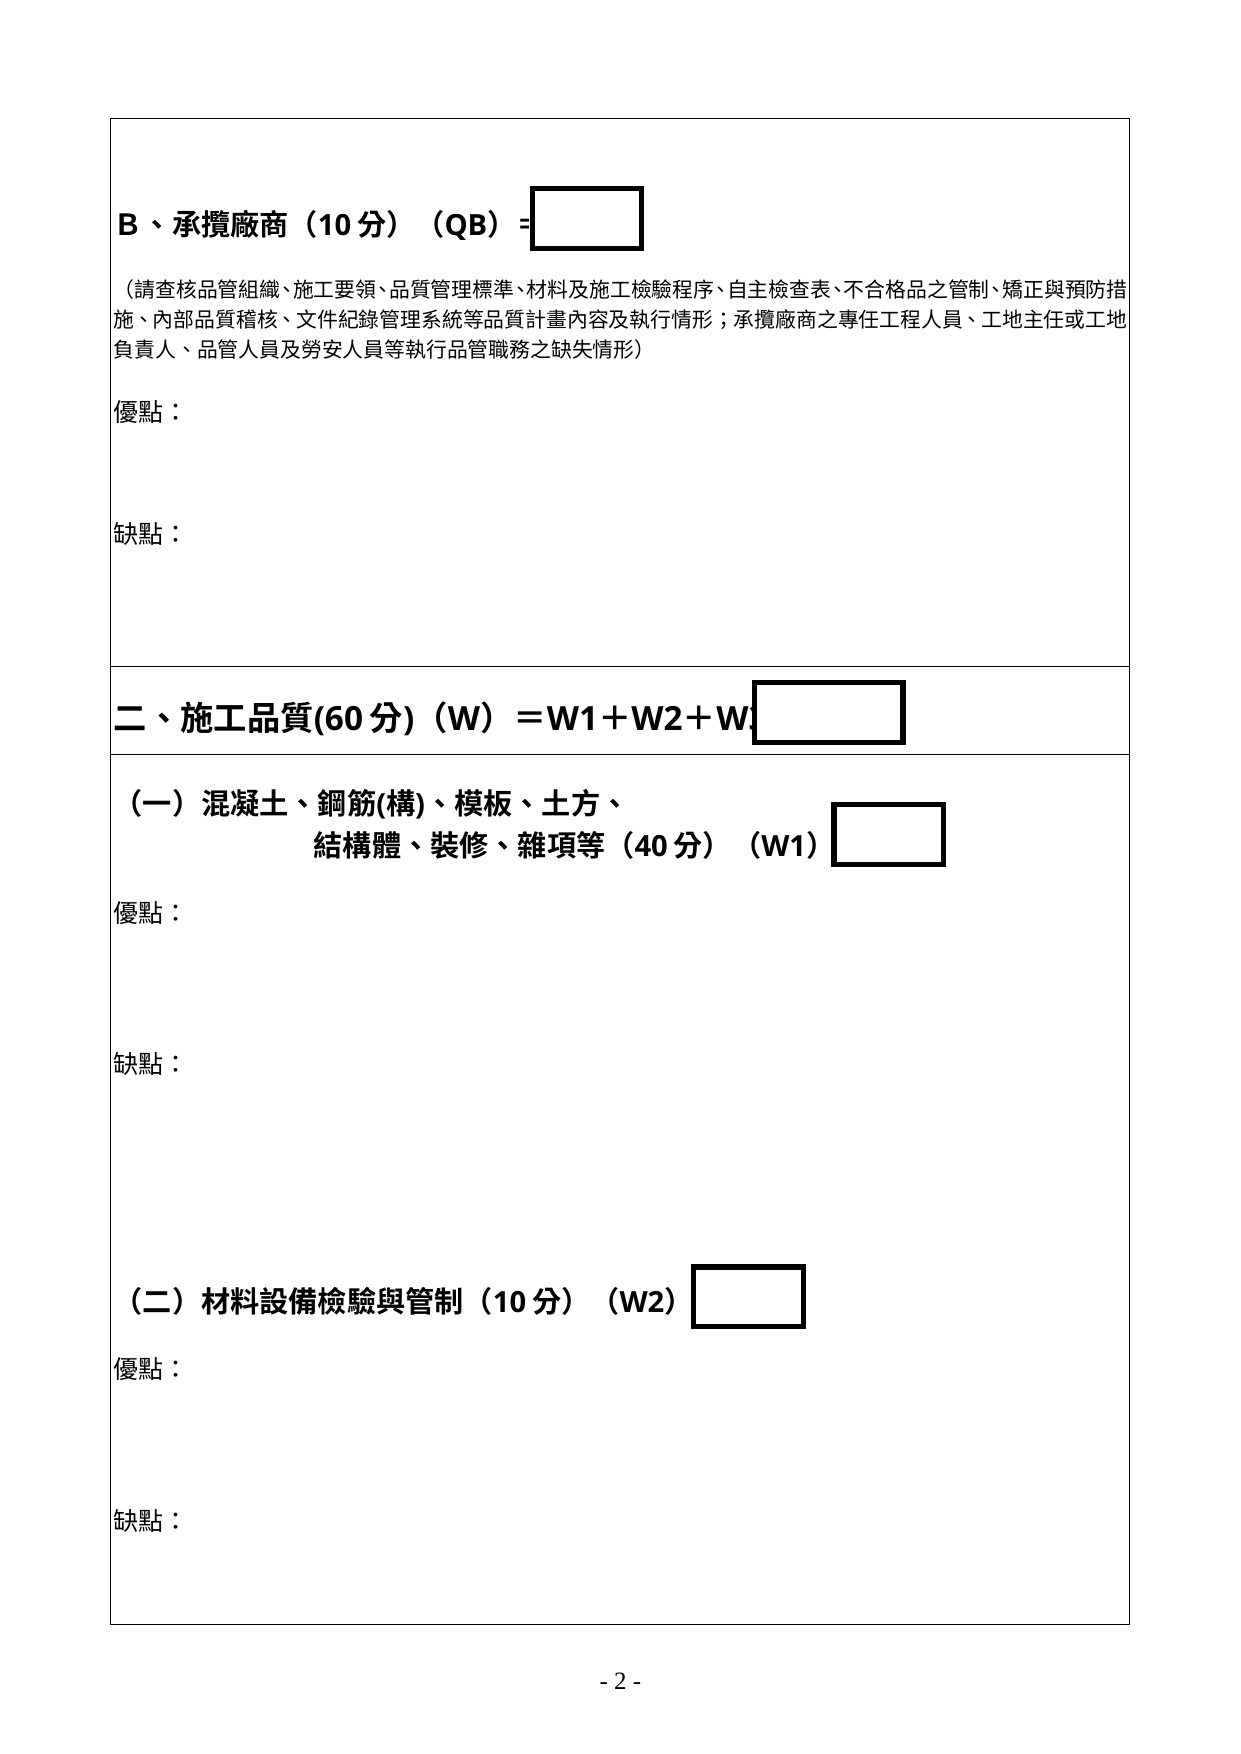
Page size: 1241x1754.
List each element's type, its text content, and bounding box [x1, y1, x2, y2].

table_cell 二、施工品質(60分)（W）＝W1＋W2＋W3＝ [111, 667, 1129, 754]
table_cell Ｂ、承攬廠商（10分）（QB）＝ （請查核品管組織、施工要領、品質管理標準、材料及施工檢驗程序、自主檢查表、不合格品之管制、矯正與預防措施、內部品質稽核、文件紀錄管理系統等品質計畫內容及執行情形；承攬廠商之專任工程人員、工地主任或工地負責人、品管人員及勞安人員等執行品管職務之缺失情形） 優點： 缺點： [111, 119, 1129, 666]
table_cell （一）混凝土、鋼筋(構)、模板、土方、 結構體、裝修、雜項等（40分）（W1）= 優點： 缺點： （二）材料設備檢驗與管制（10分）（W2）= 優點： 缺點： [111, 755, 1129, 1624]
